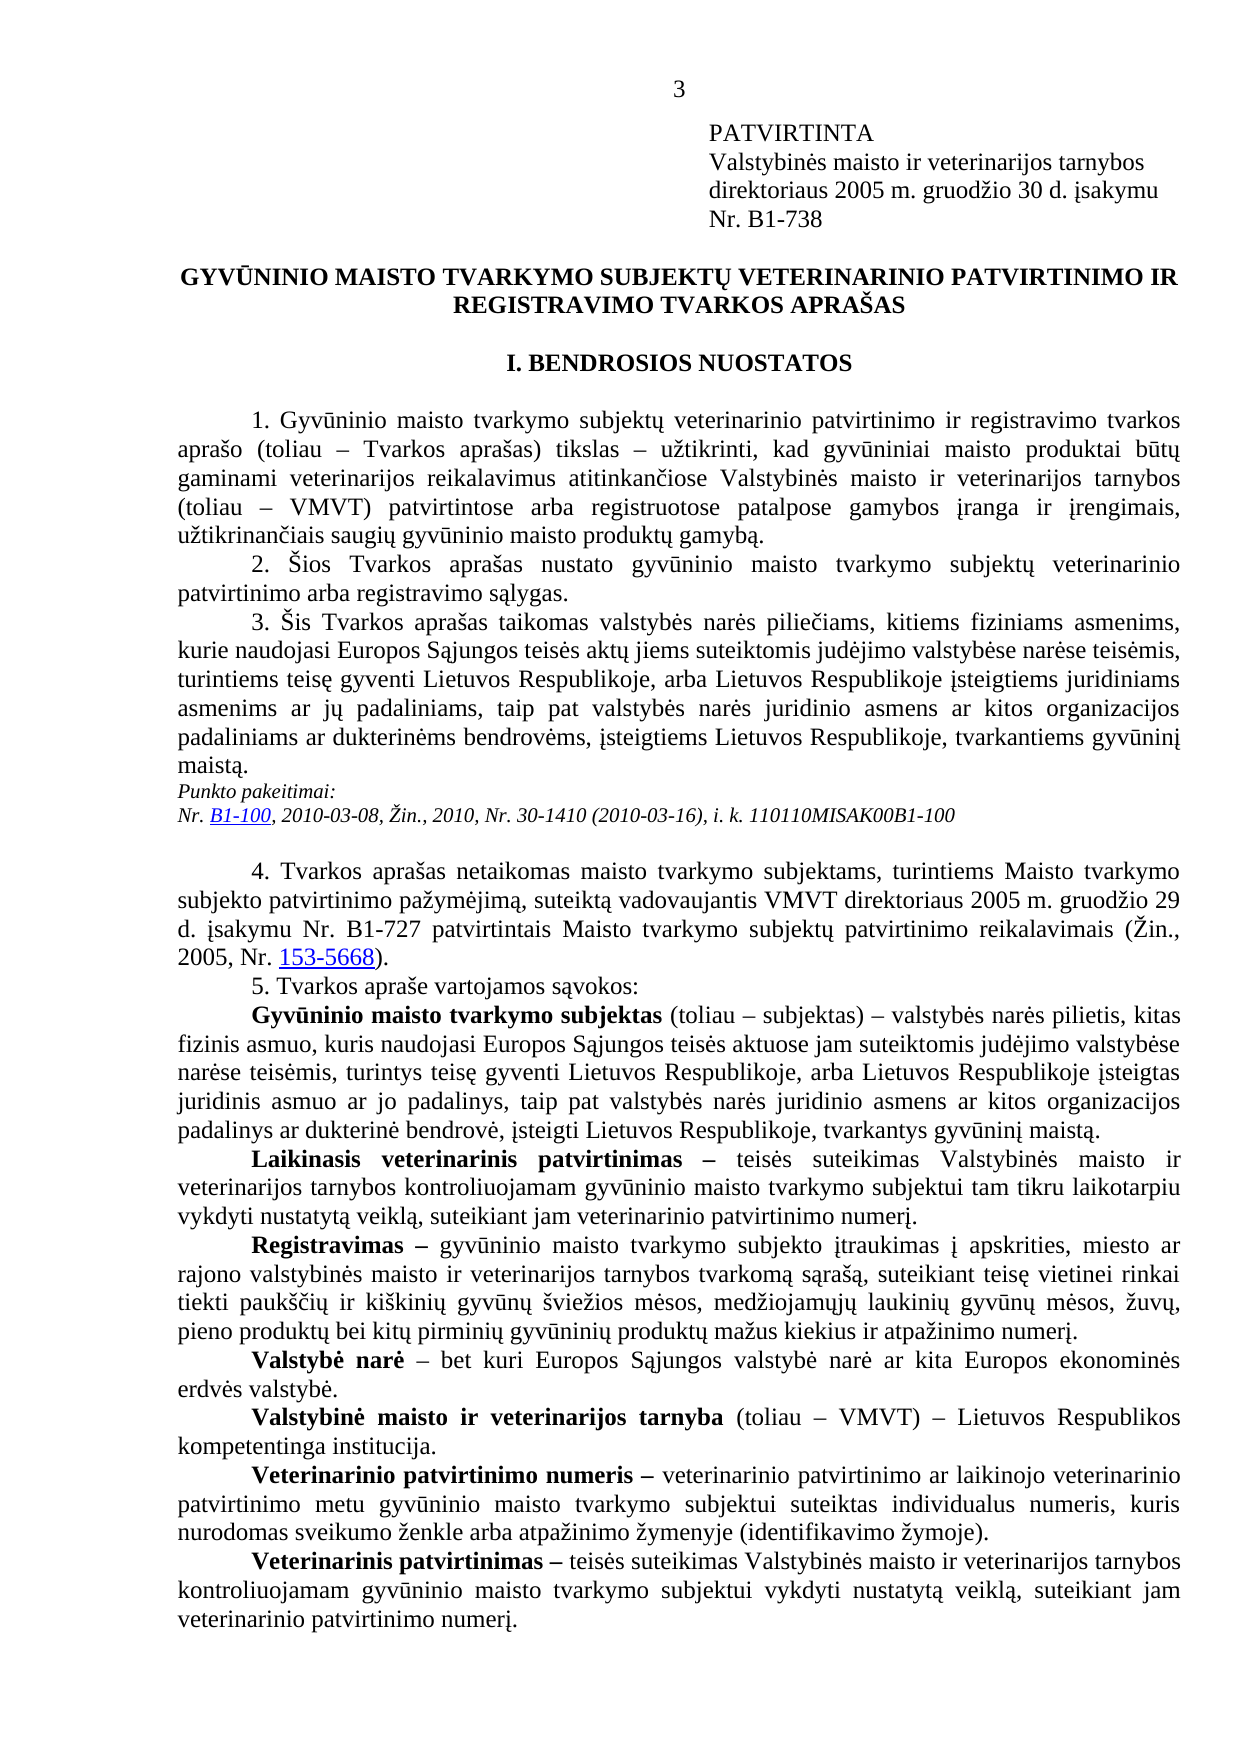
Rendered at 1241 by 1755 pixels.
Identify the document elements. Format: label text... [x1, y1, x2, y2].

text I. BENDROSIOS NUOSTATOS [177, 348, 1181, 377]
text 5. Tvarkos apraše vartojamos sąvokos: [177, 971, 1181, 1000]
text Valstybinė maisto ir veterinarijos tarnyba (toliau – VMVT) – Lietuvos Respublikos kompetentinga institucija. [177, 1402, 1181, 1460]
text Nr. B1-738 [177, 204, 1181, 233]
text 2. Šios Tvarkos aprašas nustato gyvūninio maisto tvarkymo subjektų veterinarinio patvirtinimo arba registravimo sąlygas. [177, 549, 1181, 607]
text Valstybinės maisto ir veterinarijos tarnybos [177, 147, 1181, 176]
text Veterinarinis patvirtinimas – teisės suteikimas Valstybinės maisto ir veterinarijos tarnybos kontroliuojamam gyvūninio maisto tvarkymo subjektui vykdyti nustatytą veiklą, suteikiant jam veterinarinio patvirtinimo numerį. [177, 1546, 1181, 1632]
text direktoriaus 2005 m. gruodžio 30 d. įsakymu [177, 176, 1181, 204]
text Registravimas – gyvūninio maisto tvarkymo subjekto įtraukimas į apskrities, miesto ar rajono valstybinės maisto ir veterinarijos tarnybos tvarkomą sąrašą, suteikiant teisę vietinei rinkai tiekti paukščių ir kiškinių gyvūnų šviežios mėsos, medžiojamųjų laukinių gyvūnų mėsos, žuvų, pieno produktų bei kitų pirminių gyvūninių produktų mažus kiekius ir atpažinimo numerį. [177, 1230, 1181, 1345]
text Gyvūninio maisto tvarkymo subjektas (toliau – subjektas) – valstybės narės pilietis, kitas fizinis asmuo, kuris naudojasi Europos Sąjungos teisės aktuose jam suteiktomis judėjimo valstybėse narėse teisėmis, turintys teisę gyventi Lietuvos Respublikoje, arba Lietuvos Respublikoje įsteigtas juridinis asmuo ar jo padalinys, taip pat valstybės narės juridinio asmens ar kitos organizacijos padalinys ar dukterinė bendrovė, įsteigti Lietuvos Respublikoje, tvarkantys gyvūninį maistą. [177, 1000, 1181, 1144]
text 1. Gyvūninio maisto tvarkymo subjektų veterinarinio patvirtinimo ir registravimo tvarkos aprašo (toliau – Tvarkos aprašas) tikslas – užtikrinti, kad gyvūniniai maisto produktai būtų gaminami veterinarijos reikalavimus atitinkančiose Valstybinės maisto ir veterinarijos tarnybos (toliau – VMVT) patvirtintose arba registruotose patalpose gamybos įranga ir įrengimais, užtikrinančiais saugių gyvūninio maisto produktų gamybą. [177, 406, 1181, 549]
text PATVIRTINTA [709, 118, 1181, 147]
text Nr. B1-100, 2010-03-08, Žin., 2010, Nr. 30-1410 (2010-03-16), i. k. 110110MISAK00B1-100 [177, 803, 1181, 827]
text Veterinarinio patvirtinimo numeris – veterinarinio patvirtinimo ar laikinojo veterinarinio patvirtinimo metu gyvūninio maisto tvarkymo subjektui suteiktas individualus numeris, kuris nurodomas sveikumo ženkle arba atpažinimo žymenyje (identifikavimo žymoje). [177, 1460, 1181, 1546]
text Punkto pakeitimai: [177, 779, 1181, 803]
text 3. Šis Tvarkos aprašas taikomas valstybės narės piliečiams, kitiems fiziniams asmenims, kurie naudojasi Europos Sąjungos teisės aktų jiems suteiktomis judėjimo valstybėse narėse teisėmis, turintiems teisę gyventi Lietuvos Respublikoje, arba Lietuvos Respublikoje įsteigtiems juridiniams asmenims ar jų padaliniams, taip pat valstybės narės juridinio asmens ar kitos organizacijos padaliniams ar dukterinėms bendrovėms, įsteigtiems Lietuvos Respublikoje, tvarkantiems gyvūninį maistą. [177, 607, 1181, 779]
text Valstybė narė – bet kuri Europos Sąjungos valstybė narė ar kita Europos ekonominės erdvės valstybė. [177, 1345, 1181, 1402]
text 4. Tvarkos aprašas netaikomas maisto tvarkymo subjektams, turintiems Maisto tvarkymo subjekto patvirtinimo pažymėjimą, suteiktą vadovaujantis VMVT direktoriaus 2005 m. gruodžio 29 d. įsakymu Nr. B1-727 patvirtintais Maisto tvarkymo subjektų patvirtinimo reikalavimais (Žin., 2005, Nr. 153-5668). [177, 856, 1181, 971]
text Laikinasis veterinarinis patvirtinimas – teisės suteikimas Valstybinės maisto ir veterinarijos tarnybos kontroliuojamam gyvūninio maisto tvarkymo subjektui tam tikru laikotarpiu vykdyti nustatytą veiklą, suteikiant jam veterinarinio patvirtinimo numerį. [177, 1144, 1181, 1230]
text GYVŪNINIO MAISTO TVARKYMO SUBJEKTŲ VETERINARINIO PATVIRTINIMO IR REGISTRAVIMO TVARKOS APRAŠAS [177, 262, 1181, 319]
